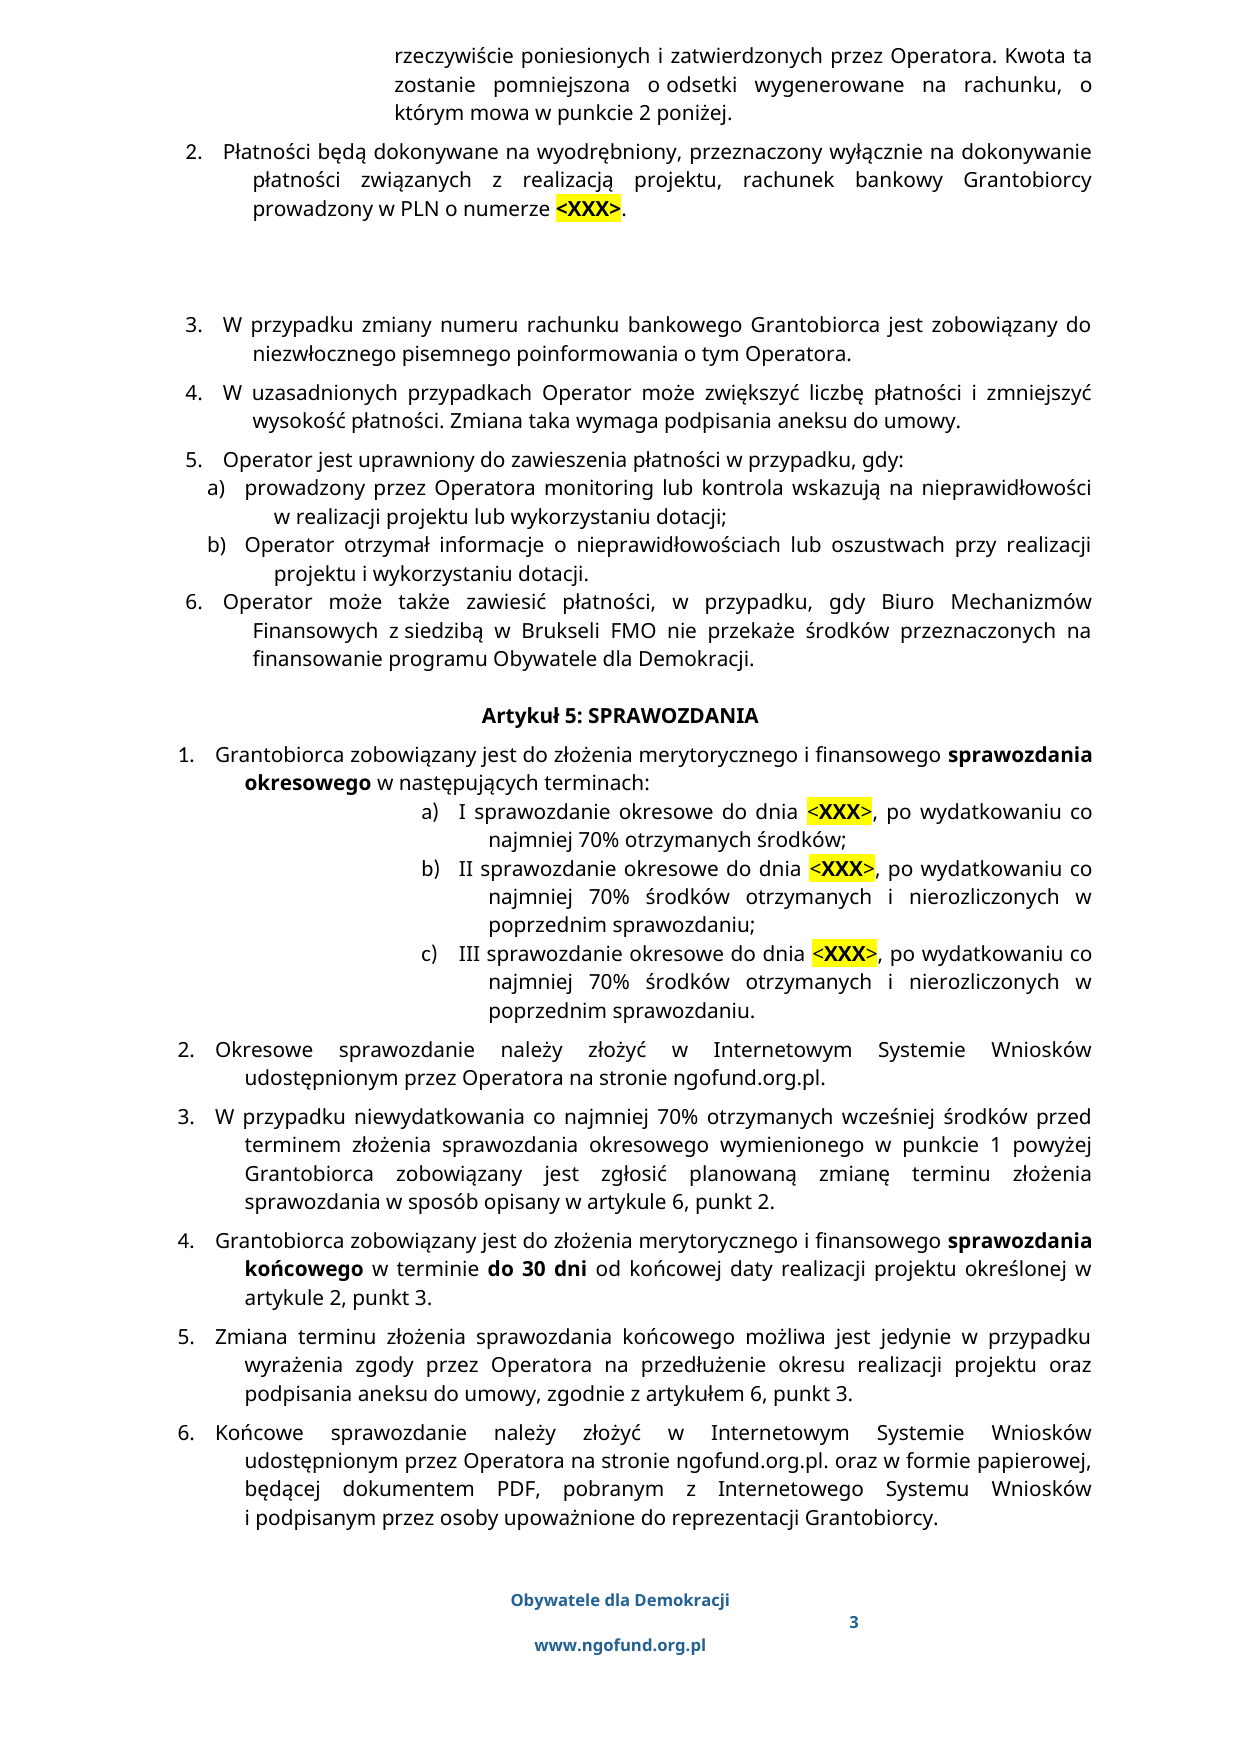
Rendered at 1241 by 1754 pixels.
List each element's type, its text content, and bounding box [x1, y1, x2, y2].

list Zmiana terminu złożenia sprawozdania końcowego możliwa jest jedynie w przypadku wyrażenia zgody przez Operatora na przedłużenie okresu realizacji projektu oraz podpisania aneksu do umowy, zgodnie z artykułem 6, punkt 3. [177, 1322, 1093, 1407]
list Końcowe sprawozdanie należy złożyć w Internetowym Systemie Wniosków udostępnionym przez Operatora na stronie ngofund.org.pl. oraz w formie papierowej, będącej dokumentem PDF, pobranym z Internetowego Systemu Wniosków i podpisanym przez osoby upoważnione do reprezentacji Grantobiorcy. [177, 1418, 1093, 1531]
list Okresowe sprawozdanie należy złożyć w Internetowym Systemie Wniosków udostępnionym przez Operatora na stronie ngofund.org.pl. [177, 1035, 1093, 1092]
list I sprawozdanie okresowe do dnia <XXX>, po wydatkowaniu co najmniej 70% otrzymanych środków; [421, 797, 1093, 854]
list W przypadku zmiany numeru rachunku bankowego Grantobiorca jest zobowiązany do niezwłocznego pisemnego poinformowania o tym Operatora. [185, 311, 1093, 367]
list W uzasadnionych przypadkach Operator może zwiększyć liczbę płatności i zmniejszyć wysokość płatności. Zmiana taka wymaga podpisania aneksu do umowy. [185, 378, 1093, 435]
list rzeczywiście poniesionych i zatwierdzonych przez Operatora. Kwota ta zostanie pomniejszona o odsetki wygenerowane na rachunku, o którym mowa w punkcie 2 poniżej. [327, 41, 1093, 127]
list Płatności będą dokonywane na wyodrębniony, przeznaczony wyłącznie na dokonywanie płatności związanych z realizacją projektu, rachunek bankowy Grantobiorcy prowadzony w PLN o numerze <XXX>. [185, 137, 1093, 222]
list Operator otrzymał informacje o nieprawidłowościach lub oszustwach przy realizacji projektu i wykorzystaniu dotacji. [207, 530, 1093, 587]
list Operator jest uprawniony do zawieszenia płatności w przypadku, gdy: [185, 445, 1093, 473]
list W przypadku niewydatkowania co najmniej 70% otrzymanych wcześniej środków przed terminem złożenia sprawozdania okresowego wymienionego w punkcie 1 powyżej Grantobiorca zobowiązany jest zgłosić planowaną zmianę terminu złożenia sprawozdania w sposób opisany w artykule 6, punkt 2. [177, 1102, 1093, 1216]
list III sprawozdanie okresowe do dnia <XXX>, po wydatkowaniu co najmniej 70% środków otrzymanych i nierozliczonych w poprzednim sprawozdaniu. [421, 939, 1093, 1024]
list Operator może także zawiesić płatności, w przypadku, gdy Biuro Mechanizmów Finansowych z siedzibą w Brukseli FMO nie przekaże środków przeznaczonych na finansowanie programu Obywatele dla Demokracji. [185, 587, 1093, 673]
list Grantobiorca zobowiązany jest do złożenia merytorycznego i finansowego sprawozdania końcowego w terminie do 30 dni od końcowej daty realizacji projektu określonej w artykule 2, punkt 3. [177, 1226, 1093, 1311]
list Grantobiorca zobowiązany jest do złożenia merytorycznego i finansowego sprawozdania okresowego w następujących terminach: [177, 740, 1093, 797]
list II sprawozdanie okresowe do dnia <XXX>, po wydatkowaniu co najmniej 70% środków otrzymanych i nierozliczonych w poprzednim sprawozdaniu; [421, 854, 1093, 939]
text Artykuł 5: SPRAWOZDANIA [148, 701, 1093, 729]
list prowadzony przez Operatora monitoring lub kontrola wskazują na nieprawidłowości w realizacji projektu lub wykorzystaniu dotacji; [207, 473, 1093, 530]
